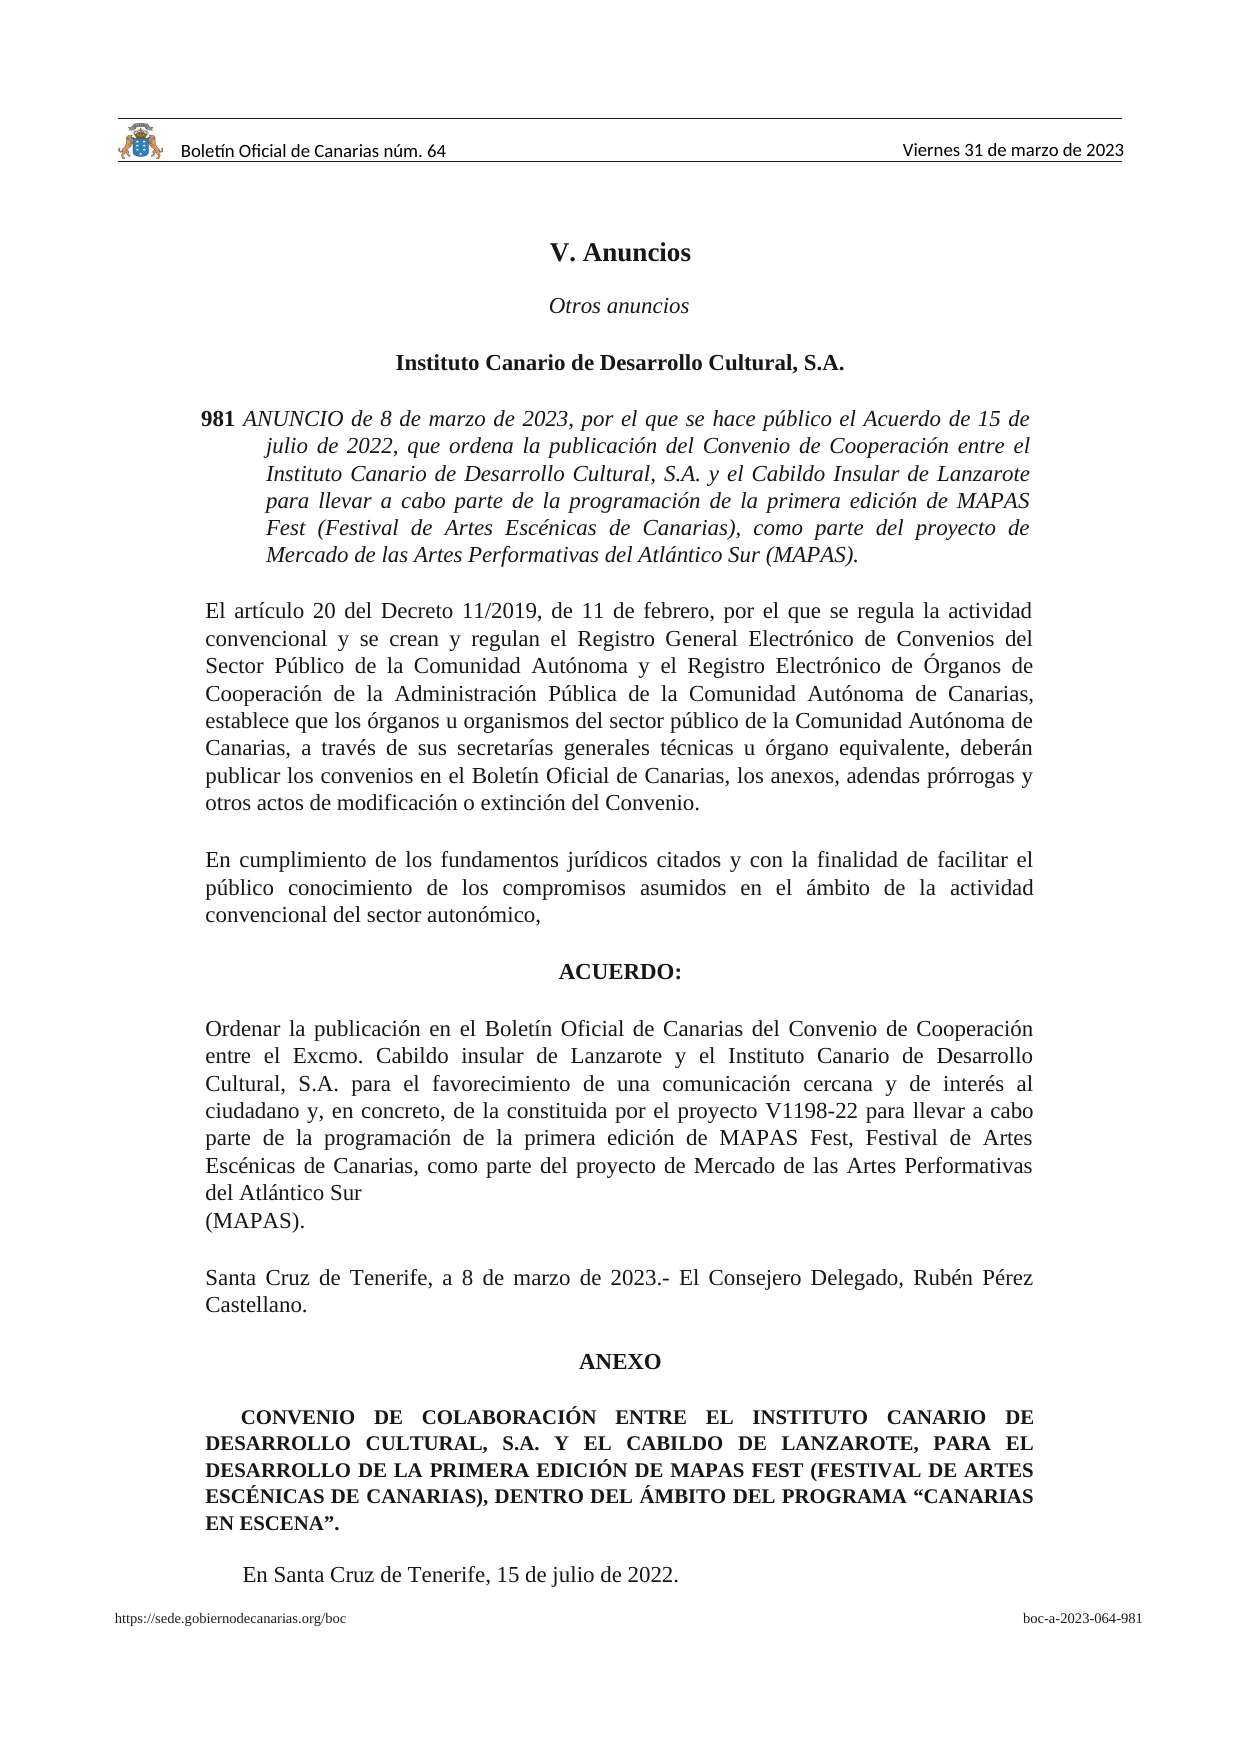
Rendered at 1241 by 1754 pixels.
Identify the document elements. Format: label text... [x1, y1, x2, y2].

text Instituto Canario de Desarrollo Cultural, S.A. [206, 349, 1035, 375]
text 981 ANUNCIO de 8 de marzo de 2023, por el que se hace público el Acuerdo de 15 de julio de 2022, que ordena la publicación del Convenio de Cooperación entre el Instituto Canario de Desarrollo Cultural, S.A. y el Cabildo Insular de Lanzarote para llevar a cabo parte de la programación de la primera edición de MAPAS Fest (Festival de Artes Escénicas de Canarias), como parte del proyecto de Mercado de las Artes Performativas del Atlántico Sur (MAPAS). [201, 406, 1034, 567]
text CONVENIO DE COLABORACIÓN ENTRE EL INSTITUTO CANARIO DE DESARROLLO CULTURAL, S.A. Y EL CABILDO DE LANZAROTE, PARA EL DESARROLLO DE LA PRIMERA EDICIÓN DE MAPAS FEST (FESTIVAL DE ARTES ESCÉNICAS DE CANARIAS), DENTRO DEL ÁMBITO DEL PROGRAMA “CANARIAS EN ESCENA”. [205, 1405, 1035, 1535]
text ACUERDO: [206, 958, 1035, 985]
text En cumplimiento de los fundamentos jurídicos citados y con la finalidad de facilitar el público conocimiento de los compromisos asumidos en el ámbito de la actividad convencional del sector autonómico, [205, 846, 1035, 928]
text Santa Cruz de Tenerife, a 8 de marzo de 2023.- El Consejero Delegado, Rubén Pérez Castellano. [205, 1264, 1035, 1318]
text Otros anuncios [206, 293, 1035, 319]
text V. Anuncios [206, 236, 1035, 267]
text (MAPAS). [205, 1207, 1035, 1233]
text En Santa Cruz de Tenerife, 15 de julio de 2022. [242, 1561, 1035, 1587]
text El artículo 20 del Decreto 11/2019, de 11 de febrero, por el que se regula la actividad convencional y se crean y regulan el Registro General Electrónico de Convenios del Sector Público de la Comunidad Autónoma y el Registro Electrónico de Órganos de Cooperación de la Administración Pública de la Comunidad Autónoma de Canarias, establece que los órganos u organismos del sector público de la Comunidad Autónoma de Canarias, a través de sus secretarías generales técnicas u órgano equivalente, deberán publicar los convenios en el Boletín Oficial de Canarias, los anexos, adendas prórrogas y otros actos de modificación o extinción del Convenio. [205, 597, 1035, 816]
text Ordenar la publicación en el Boletín Oficial de Canarias del Convenio de Cooperación entre el Excmo. Cabildo insular de Lanzarote y el Instituto Canario de Desarrollo Cultural, S.A. para el favorecimiento de una comunicación cercana y de interés al ciudadano y, en concreto, de la constituida por el proyecto V1198-22 para llevar a cabo parte de la programación de la primera edición de MAPAS Fest, Festival de Artes Escénicas de Canarias, como parte del proyecto de Mercado de las Artes Performativas del Atlántico Sur [205, 1015, 1035, 1206]
text ANEXO [206, 1348, 1035, 1375]
